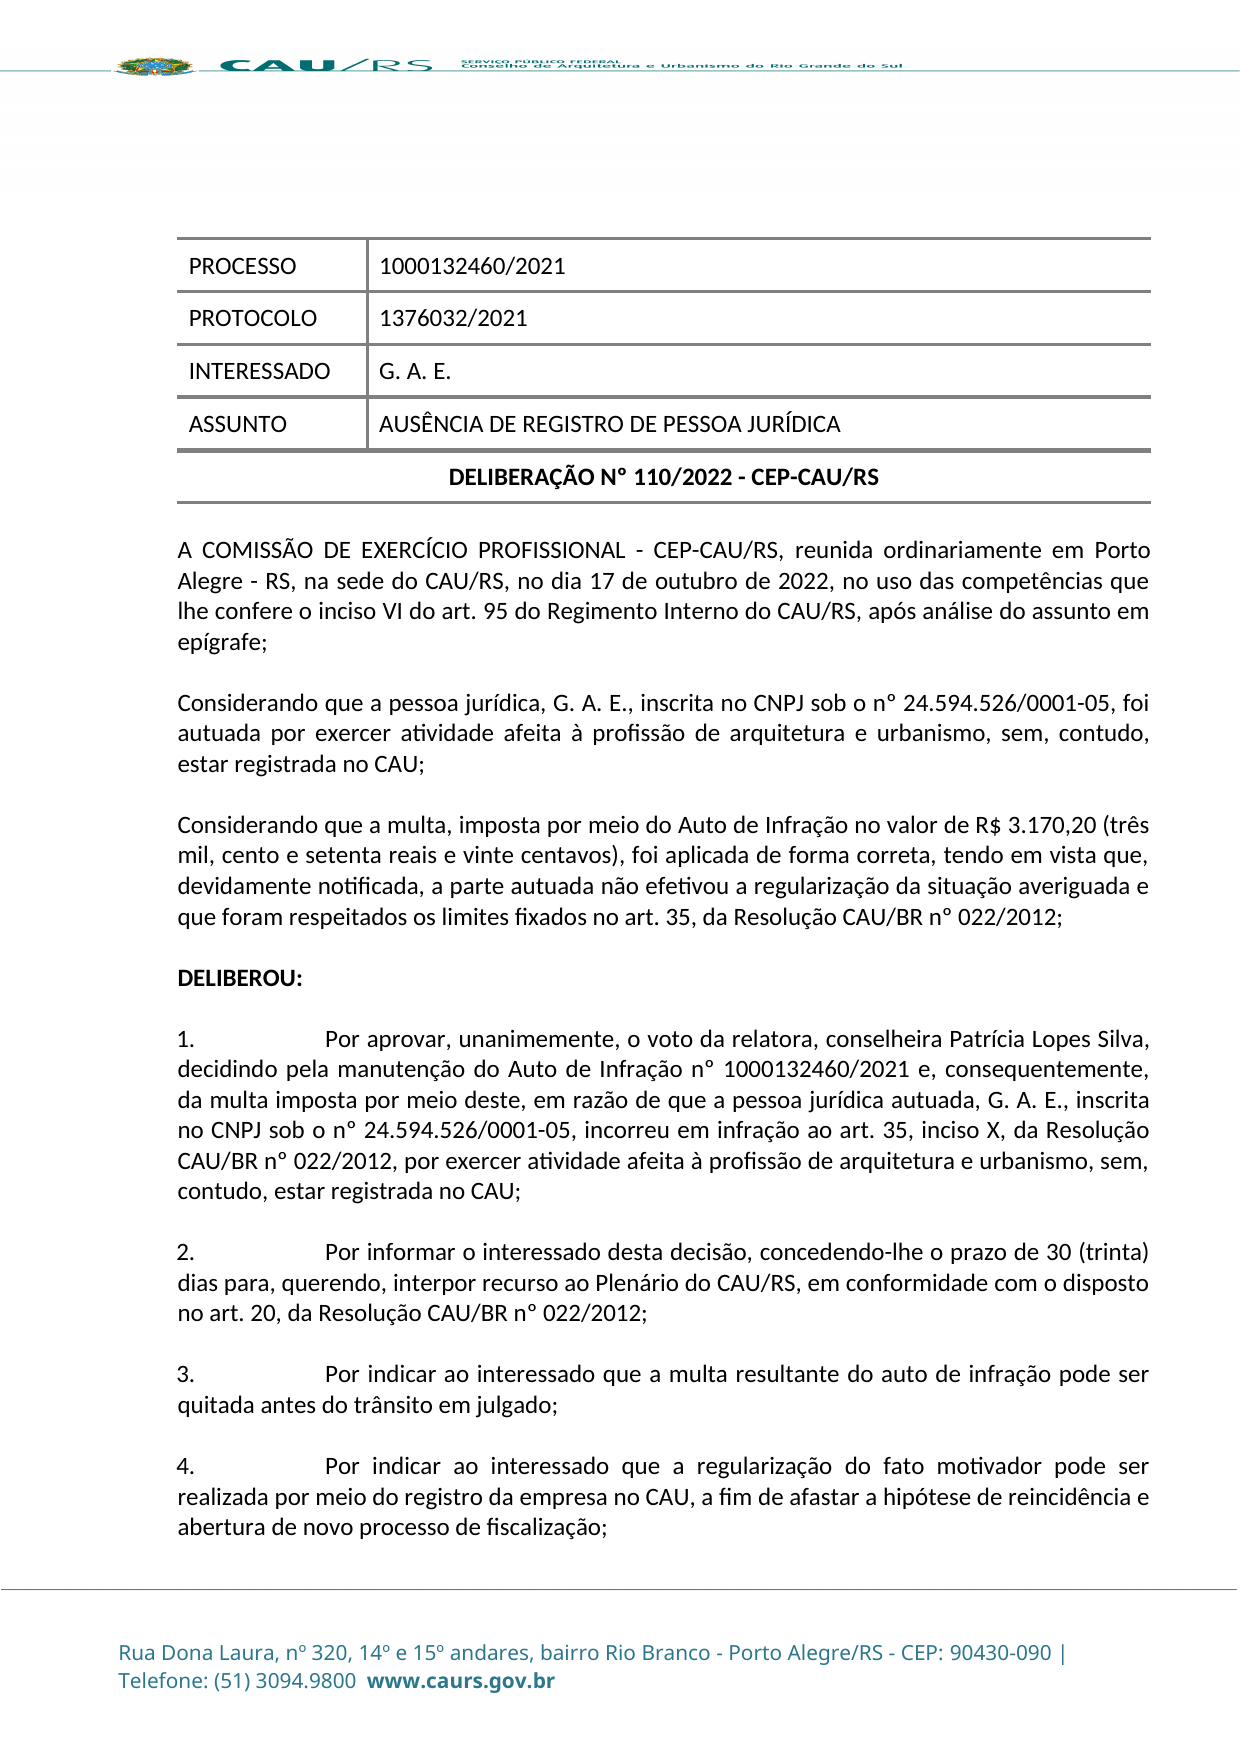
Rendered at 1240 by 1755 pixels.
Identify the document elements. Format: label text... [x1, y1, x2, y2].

table_cell DELIBERAÇÃO Nº 110/2022 - CEP-CAU/RS [177, 453, 1151, 501]
list Por indicar ao interessado que a multa resultante do auto de infração pode ser quitada antes do trânsito em julgado; [176, 1358, 1151, 1419]
text Considerando que a pessoa jurídica, G. A. E., inscrita no CNPJ sob o nº 24.594.526/0001-05, foi autuada por exercer atividade afeita à profissão de arquitetura e urbanismo, sem, contudo, estar registrada no CAU; [177, 687, 1151, 779]
table_cell AUSÊNCIA DE REGISTRO DE PESSOA JURÍDICA [369, 399, 1151, 448]
table_cell 1376032/2021 [369, 293, 1151, 343]
text Considerando que a multa, imposta por meio do Auto de Infração no valor de R$ 3.170,20 (três mil, cento e setenta reais e vinte centavos), foi aplicada de forma correta, tendo em vista que, devidamente notificada, a parte autuada não efetivou a regularização da situação averiguada e que foram respeitados os limites fixados no art. 35, da Resolução CAU/BR nº 022/2012; [177, 809, 1151, 931]
table_header PROCESSO [177, 240, 366, 290]
text DELIBEROU: [177, 962, 1151, 992]
table_cell ASSUNTO [177, 399, 366, 448]
text A COMISSÃO DE EXERCÍCIO PROFISSIONAL - CEP-CAU/RS, reunida ordinariamente em Porto Alegre - RS, na sede do CAU/RS, no dia 17 de outubro de 2022, no uso das competências que lhe confere o inciso VI do art. 95 do Regimento Interno do CAU/RS, após análise do assunto em epígrafe; [177, 534, 1151, 657]
table_cell G. A. E. [369, 346, 1151, 395]
table_header 1000132460/2021 [369, 240, 1151, 290]
list Por indicar ao interessado que a regularização do fato motivador pode ser realizada por meio do registro da empresa no CAU, a fim de afastar a hipótese de reincidência e abertura de novo processo de fiscalização; [176, 1450, 1151, 1542]
list Por informar o interessado desta decisão, concedendo-lhe o prazo de 30 (trinta) dias para, querendo, interpor recurso ao Plenário do CAU/RS, em conformidade com o disposto no art. 20, da Resolução CAU/BR nº 022/2012; [176, 1236, 1151, 1328]
table_cell PROTOCOLO [177, 293, 366, 343]
list Por aprovar, unanimemente, o voto da relatora, conselheira Patrícia Lopes Silva, decidindo pela manutenção do Auto de Infração nº 1000132460/2021 e, consequentemente, da multa imposta por meio deste, em razão de que a pessoa jurídica autuada, G. A. E., inscrita no CNPJ sob o nº 24.594.526/0001-05, incorreu em infração ao art. 35, inciso X, da Resolução CAU/BR nº 022/2012, por exercer atividade afeita à profissão de arquitetura e urbanismo, sem, contudo, estar registrada no CAU; [176, 1023, 1151, 1206]
table_cell INTERESSADO [177, 346, 366, 395]
